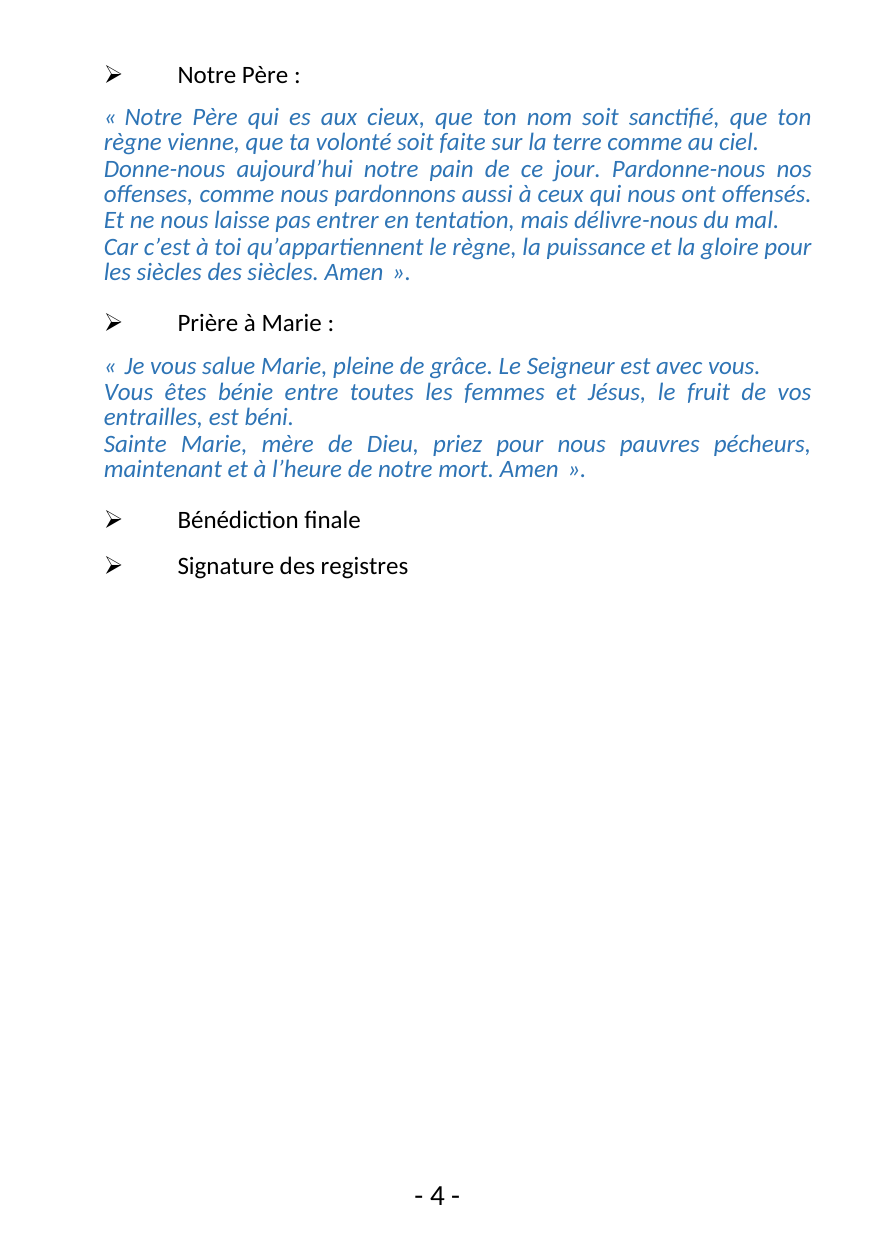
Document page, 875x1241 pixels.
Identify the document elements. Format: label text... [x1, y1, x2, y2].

list Notre Père : [103, 59, 815, 89]
text « Je vous salue Marie, pleine de grâce. Le Seigneur est avec vous. [103, 353, 815, 379]
list Bénédiction finale [103, 504, 815, 534]
text Vous êtes bénie entre toutes les femmes et Jésus, le fruit de vos entrailles, est béni. [103, 379, 815, 431]
text Sainte Marie, mère de Dieu, priez pour nous pauvres pécheurs, maintenant et à l’heure de notre mort. Amen ». [103, 431, 815, 483]
text Donne-nous aujourd’hui notre pain de ce jour. Pardonne-nous nos offenses, comme nous pardonnons aussi à ceux qui nous ont offensés. Et ne nous laisse pas entrer en tentation, mais délivre-nous du mal. [103, 157, 815, 235]
list Prière à Marie : [103, 308, 815, 338]
text « Notre Père qui es aux cieux, que ton nom soit sanctifié, que ton règne vienne, que ta volonté soit faite sur la terre comme au ciel. [103, 105, 815, 157]
text Car c’est à toi qu’appartiennent le règne, la puissance et la gloire pour les siècles des siècles. Amen ». [103, 235, 815, 287]
list Signature des registres [103, 550, 815, 580]
